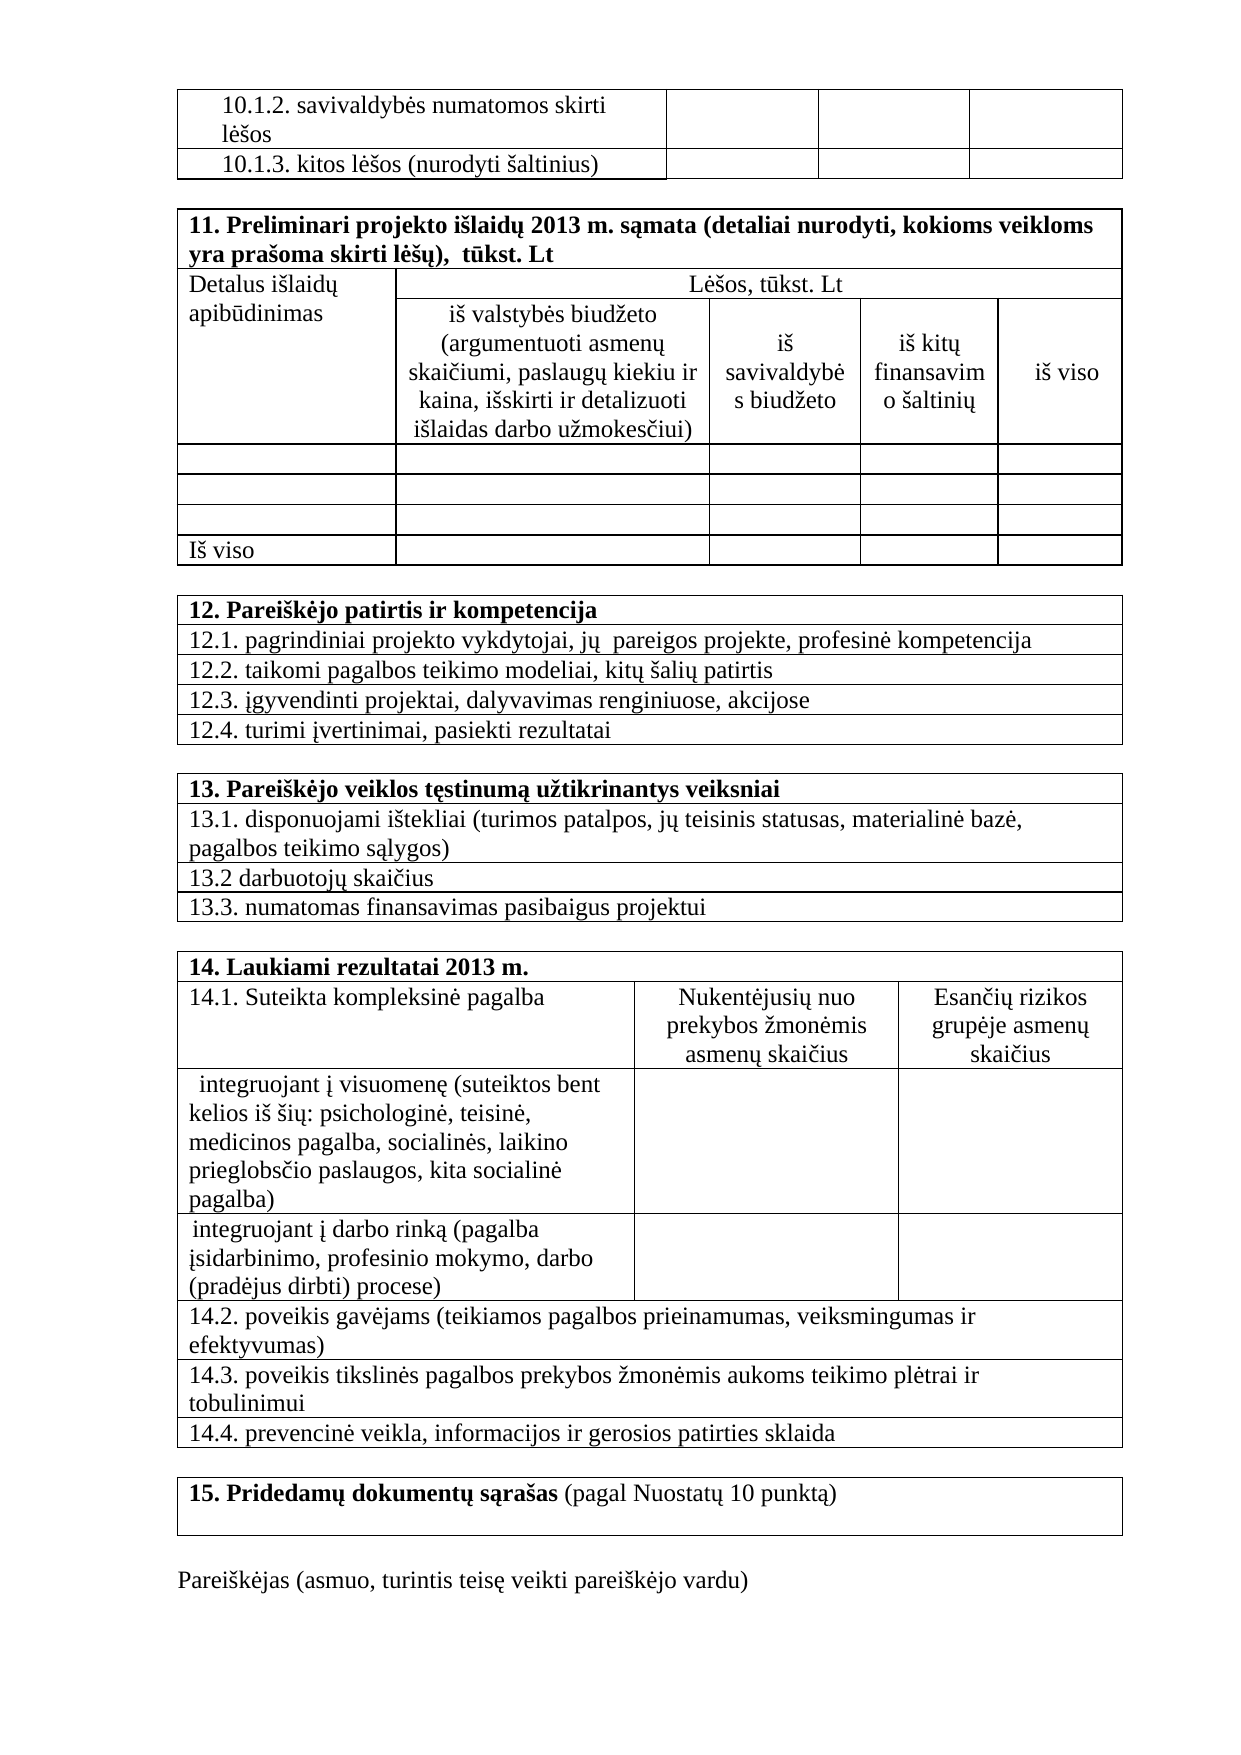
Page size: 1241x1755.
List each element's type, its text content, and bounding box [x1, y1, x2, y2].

table_cell 14.4. prevencinė veikla, informacijos ir gerosios patirties sklaida [178, 1418, 1051, 1447]
table_cell Iš viso [178, 536, 395, 564]
table_cell iš viso [999, 299, 1121, 443]
table_cell [667, 90, 818, 148]
table_cell [970, 90, 1122, 148]
table_cell integruojant į darbo rinką (pagalba įsidarbinimo, profesinio mokymo, darbo (pradėjus dirbti) procese) [178, 1214, 634, 1300]
table_cell [861, 536, 997, 564]
table_cell 12.2. taikomi pagalbos teikimo modeliai, kitų šalių patirtis [178, 655, 1122, 684]
table_cell iš valstybės biudžeto (argumentuoti asmenų skaičiumi, paslaugų kiekiu ir kaina, išskirti ir detalizuoti išlaidas darbo užmokesčiui) [397, 299, 709, 443]
table_cell [1086, 1360, 1122, 1417]
table_header 11. Preliminari projekto išlaidų 2013 m. sąmata (detaliai nurodyti, kokioms veikloms yra prašoma skirti lėšų), tūkst. Lt [178, 210, 1121, 267]
table_cell 13.2 darbuotojų skaičius [178, 863, 1122, 891]
table_cell iš kitų finansavimo šaltinių [861, 299, 997, 443]
table_cell 14.3. poveikis tikslinės pagalbos prekybos žmonėmis aukoms teikimo plėtrai ir tobulinimui [178, 1360, 1051, 1417]
table_cell [178, 475, 395, 504]
table_cell [710, 505, 860, 534]
table_cell Nukentėjusių nuo prekybos žmonėmis asmenų skaičius [635, 982, 898, 1068]
table_cell [397, 445, 709, 473]
table_cell [1051, 1418, 1086, 1447]
table_cell [397, 475, 709, 504]
table_cell [899, 1069, 1122, 1213]
table_cell [710, 445, 860, 473]
table_header 15. Pridedamų dokumentų sąrašas (pagal Nuostatų 10 punktą) [178, 1478, 1122, 1535]
table_cell iš savivaldybės biudžeto [710, 299, 860, 443]
table_cell 10.1.3. kitos lėšos (nurodyti šaltinius) [178, 149, 666, 178]
table_cell [899, 1214, 1122, 1300]
table_cell [819, 149, 969, 178]
table_cell [178, 505, 395, 534]
table_header 12. Pareiškėjo patirtis ir kompetencija [178, 596, 1122, 624]
table_cell [819, 90, 969, 148]
table_cell [970, 149, 1122, 178]
text Pareiškėjas (asmuo, turintis teisę veikti pareiškėjo vardu) [177, 1565, 1122, 1594]
table_cell Detalus išlaidų apibūdinimas [178, 269, 395, 443]
table_cell [397, 536, 709, 564]
table_cell 13.1. disponuojami ištekliai (turimos patalpos, jų teisinis statusas, materialinė bazė, pagalbos teikimo sąlygos) [178, 804, 1122, 862]
table_cell 12.4. turimi įvertinimai, pasiekti rezultatai [178, 715, 1122, 743]
table_cell [1051, 1360, 1086, 1417]
table_cell Esančių rizikos grupėje asmenų skaičius [899, 982, 1122, 1068]
table_cell 10.1.2. savivaldybės numatomos skirti lėšos [178, 90, 666, 148]
table_cell [999, 505, 1121, 534]
table_cell [397, 505, 709, 534]
table_header 14. Laukiami rezultatai 2013 m. [178, 952, 1122, 981]
table_cell [178, 445, 395, 473]
table_cell [861, 475, 997, 504]
table_cell 14.1. Suteikta kompleksinė pagalba [178, 982, 634, 1068]
table_cell [861, 445, 997, 473]
table_cell [1086, 1418, 1122, 1447]
table_cell [861, 505, 997, 534]
table_cell [1086, 1301, 1122, 1359]
table_cell [667, 149, 818, 178]
table_cell [999, 445, 1121, 473]
table_header 13. Pareiškėjo veiklos tęstinumą užtikrinantys veiksniai [178, 774, 1122, 803]
table_cell Lėšos, tūkst. Lt [397, 269, 1121, 298]
table_cell integruojant į visuomenę (suteiktos bent kelios iš šių: psichologinė, teisinė, medicinos pagalba, socialinės, laikino prieglobsčio paslaugos, kita socialinė pagalba) [178, 1069, 634, 1213]
table_cell [999, 536, 1121, 564]
table_cell 14.2. poveikis gavėjams (teikiamos pagalbos prieinamumas, veiksmingumas ir efektyvumas) [178, 1301, 1051, 1359]
table_cell [635, 1214, 898, 1300]
table_cell [710, 475, 860, 504]
table_cell 12.1. pagrindiniai projekto vykdytojai, jų pareigos projekte, profesinė kompetencija [178, 625, 1122, 654]
table_cell 13.3. numatomas finansavimas pasibaigus projektui [178, 893, 1122, 921]
table_cell 12.3. įgyvendinti projektai, dalyvavimas renginiuose, akcijose [178, 685, 1122, 714]
table_cell [635, 1069, 898, 1213]
table_cell [710, 536, 860, 564]
table_cell [999, 475, 1121, 504]
table_cell [1051, 1301, 1086, 1359]
